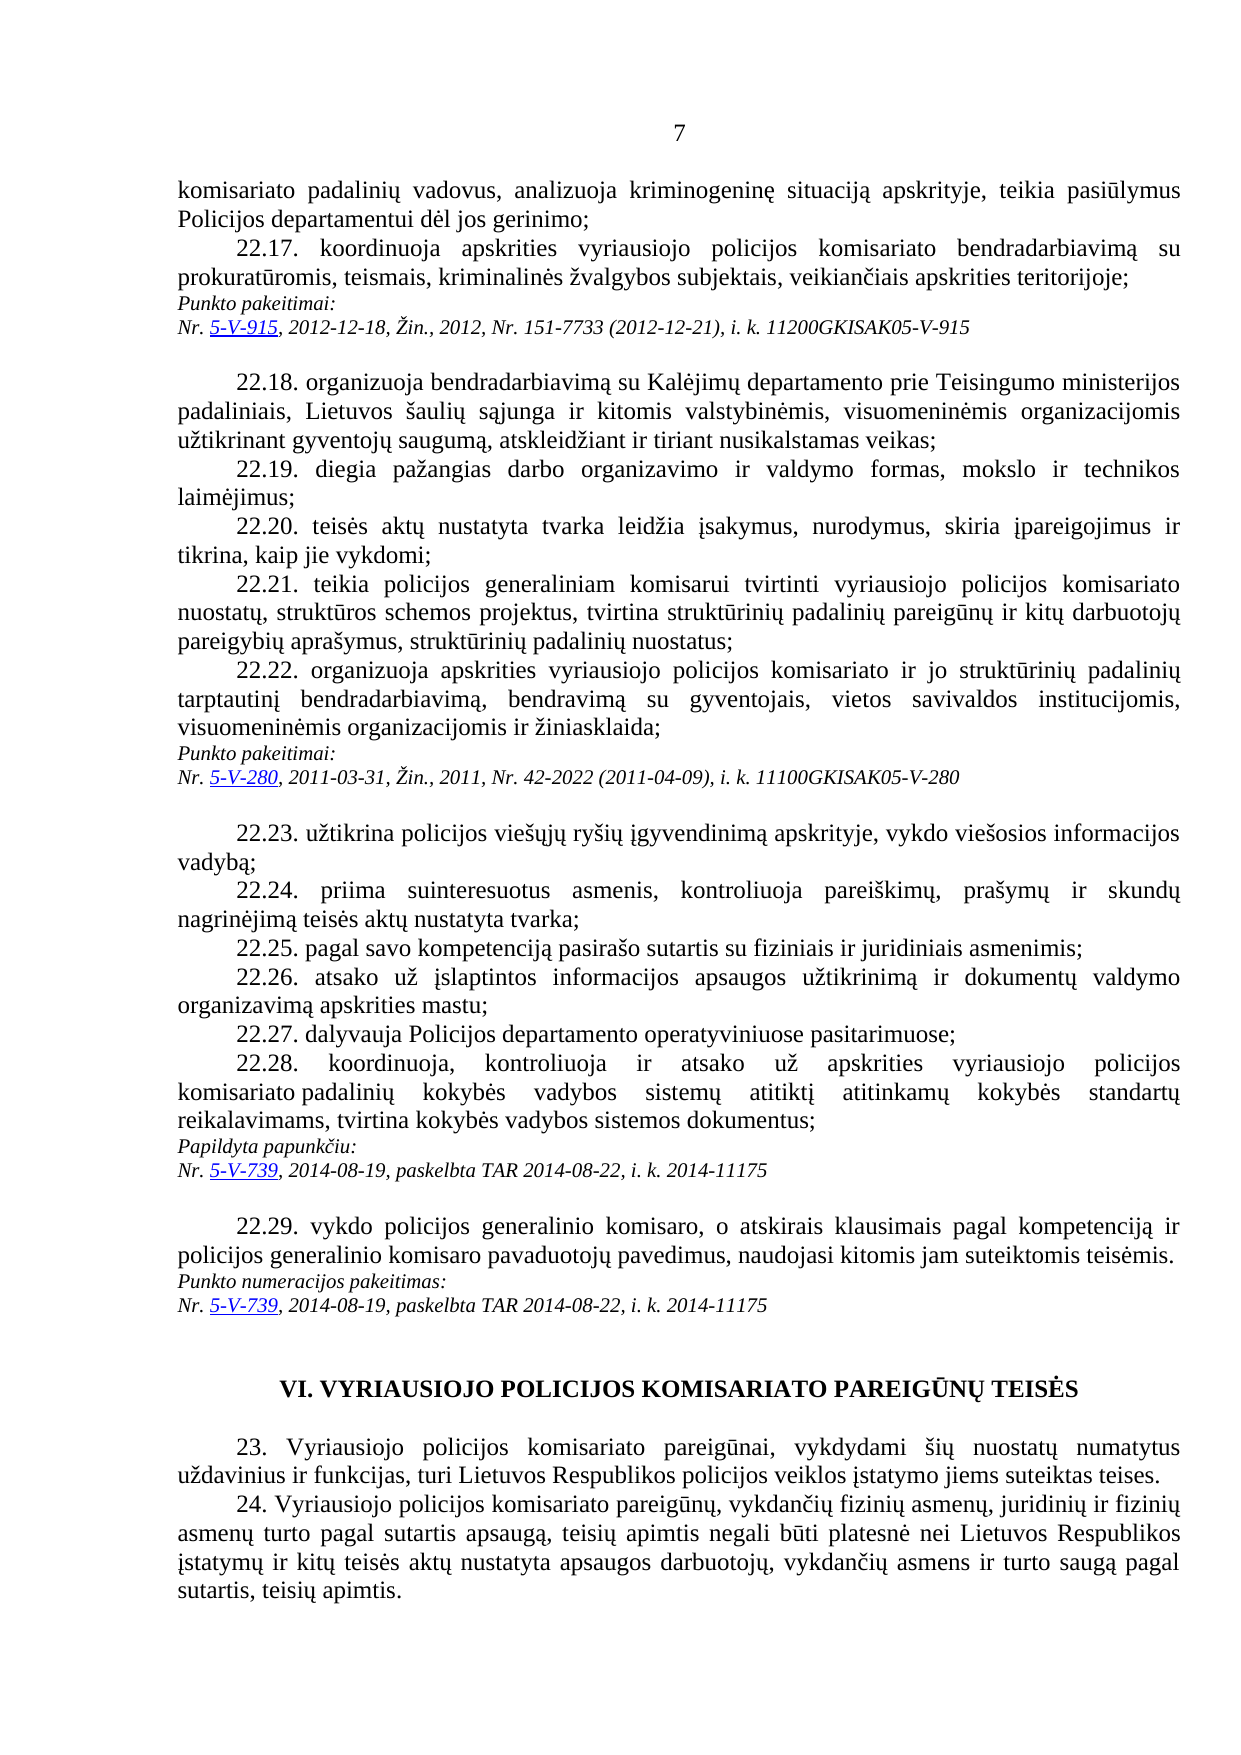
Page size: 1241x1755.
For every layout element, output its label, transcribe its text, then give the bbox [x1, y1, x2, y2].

text 22.29. vykdo policijos generalinio komisaro, o atskirais klausimais pagal kompetenciją ir policijos generalinio komisaro pavaduotojų pavedimus, naudojasi kitomis jam suteiktomis teisėmis. [177, 1211, 1181, 1269]
text 23. Vyriausiojo policijos komisariato pareigūnai, vykdydami šių nuostatų numatytus uždavinius ir funkcijas, turi Lietuvos Respublikos policijos veiklos įstatymo jiems suteiktas teises. [177, 1432, 1181, 1489]
text komisariato padalinių vadovus, analizuoja kriminogeninę situaciją apskrityje, teikia pasiūlymus Policijos departamentui dėl jos gerinimo; [177, 176, 1181, 233]
text 22.18. organizuoja bendradarbiavimą su Kalėjimų departamento prie Teisingumo ministerijos padaliniais, Lietuvos šaulių sąjunga ir kitomis valstybinėmis, visuomeninėmis organizacijomis užtikrinant gyventojų saugumą, atskleidžiant ir tiriant nusikalstamas veikas; [177, 367, 1181, 454]
text 22.23. užtikrina policijos viešųjų ryšių įgyvendinimą apskrityje, vykdo viešosios informacijos vadybą; [177, 818, 1181, 876]
text Nr. 5-V-280, 2011-03-31, Žin., 2011, Nr. 42-2022 (2011-04-09), i. k. 11100GKISAK05-V-280 [177, 765, 1181, 789]
text Punkto pakeitimai: [177, 741, 1181, 765]
text 22.27. dalyvauja Policijos departamento operatyviniuose pasitarimuose; [177, 1019, 1181, 1048]
text 22.19. diegia pažangias darbo organizavimo ir valdymo formas, mokslo ir technikos laimėjimus; [177, 454, 1181, 511]
text Punkto pakeitimai: [177, 291, 1181, 315]
text 22.25. pagal savo kompetenciją pasirašo sutartis su fiziniais ir juridiniais asmenimis; [177, 933, 1181, 962]
text 22.26. atsako už įslaptintos informacijos apsaugos užtikrinimą ir dokumentų valdymo organizavimą apskrities mastu; [177, 962, 1181, 1019]
text 22.24. priima suinteresuotus asmenis, kontroliuoja pareiškimų, prašymų ir skundų nagrinėjimą teisės aktų nustatyta tvarka; [177, 876, 1181, 933]
text Papildyta papunkčiu: [177, 1134, 1181, 1158]
text 24. Vyriausiojo policijos komisariato pareigūnų, vykdančių fizinių asmenų, juridinių ir fizinių asmenų turto pagal sutartis apsaugą, teisių apimtis negali būti platesnė nei Lietuvos Respublikos įstatymų ir kitų teisės aktų nustatyta apsaugos darbuotojų, vykdančių asmens ir turto saugą pagal sutartis, teisių apimtis. [177, 1489, 1181, 1604]
text 22.20. teisės aktų nustatyta tvarka leidžia įsakymus, nurodymus, skiria įpareigojimus ir tikrina, kaip jie vykdomi; [177, 511, 1181, 569]
text Nr. 5-V-739, 2014-08-19, paskelbta TAR 2014-08-22, i. k. 2014-11175 [177, 1293, 1181, 1317]
text Nr. 5-V-739, 2014-08-19, paskelbta TAR 2014-08-22, i. k. 2014-11175 [177, 1158, 1181, 1182]
text Nr. 5-V-915, 2012-12-18, Žin., 2012, Nr. 151-7733 (2012-12-21), i. k. 11200GKISAK05-V-915 [177, 315, 1181, 339]
text 22.28. koordinuoja, kontroliuoja ir atsako už apskrities vyriausiojo policijos komisariato padalinių kokybės vadybos sistemų atitiktį atitinkamų kokybės standartų reikalavimams, tvirtina kokybės vadybos sistemos dokumentus; [177, 1048, 1181, 1134]
text 22.17. koordinuoja apskrities vyriausiojo policijos komisariato bendradarbiavimą su prokuratūromis, teismais, kriminalinės žvalgybos subjektais, veikiančiais apskrities teritorijoje; [177, 233, 1181, 291]
text Punkto numeracijos pakeitimas: [177, 1269, 1181, 1293]
text 22.22. organizuoja apskrities vyriausiojo policijos komisariato ir jo struktūrinių padalinių tarptautinį bendradarbiavimą, bendravimą su gyventojais, vietos savivaldos institucijomis, visuomeninėmis organizacijomis ir žiniasklaida; [177, 655, 1181, 741]
text VI. VYRIAUSIOJO POLICIJOS KOMISARIATO pareigūnų teisės [177, 1374, 1181, 1403]
text 22.21. teikia policijos generaliniam komisarui tvirtinti vyriausiojo policijos komisariato nuostatų, struktūros schemos projektus, tvirtina struktūrinių padalinių pareigūnų ir kitų darbuotojų pareigybių aprašymus, struktūrinių padalinių nuostatus; [177, 569, 1181, 655]
